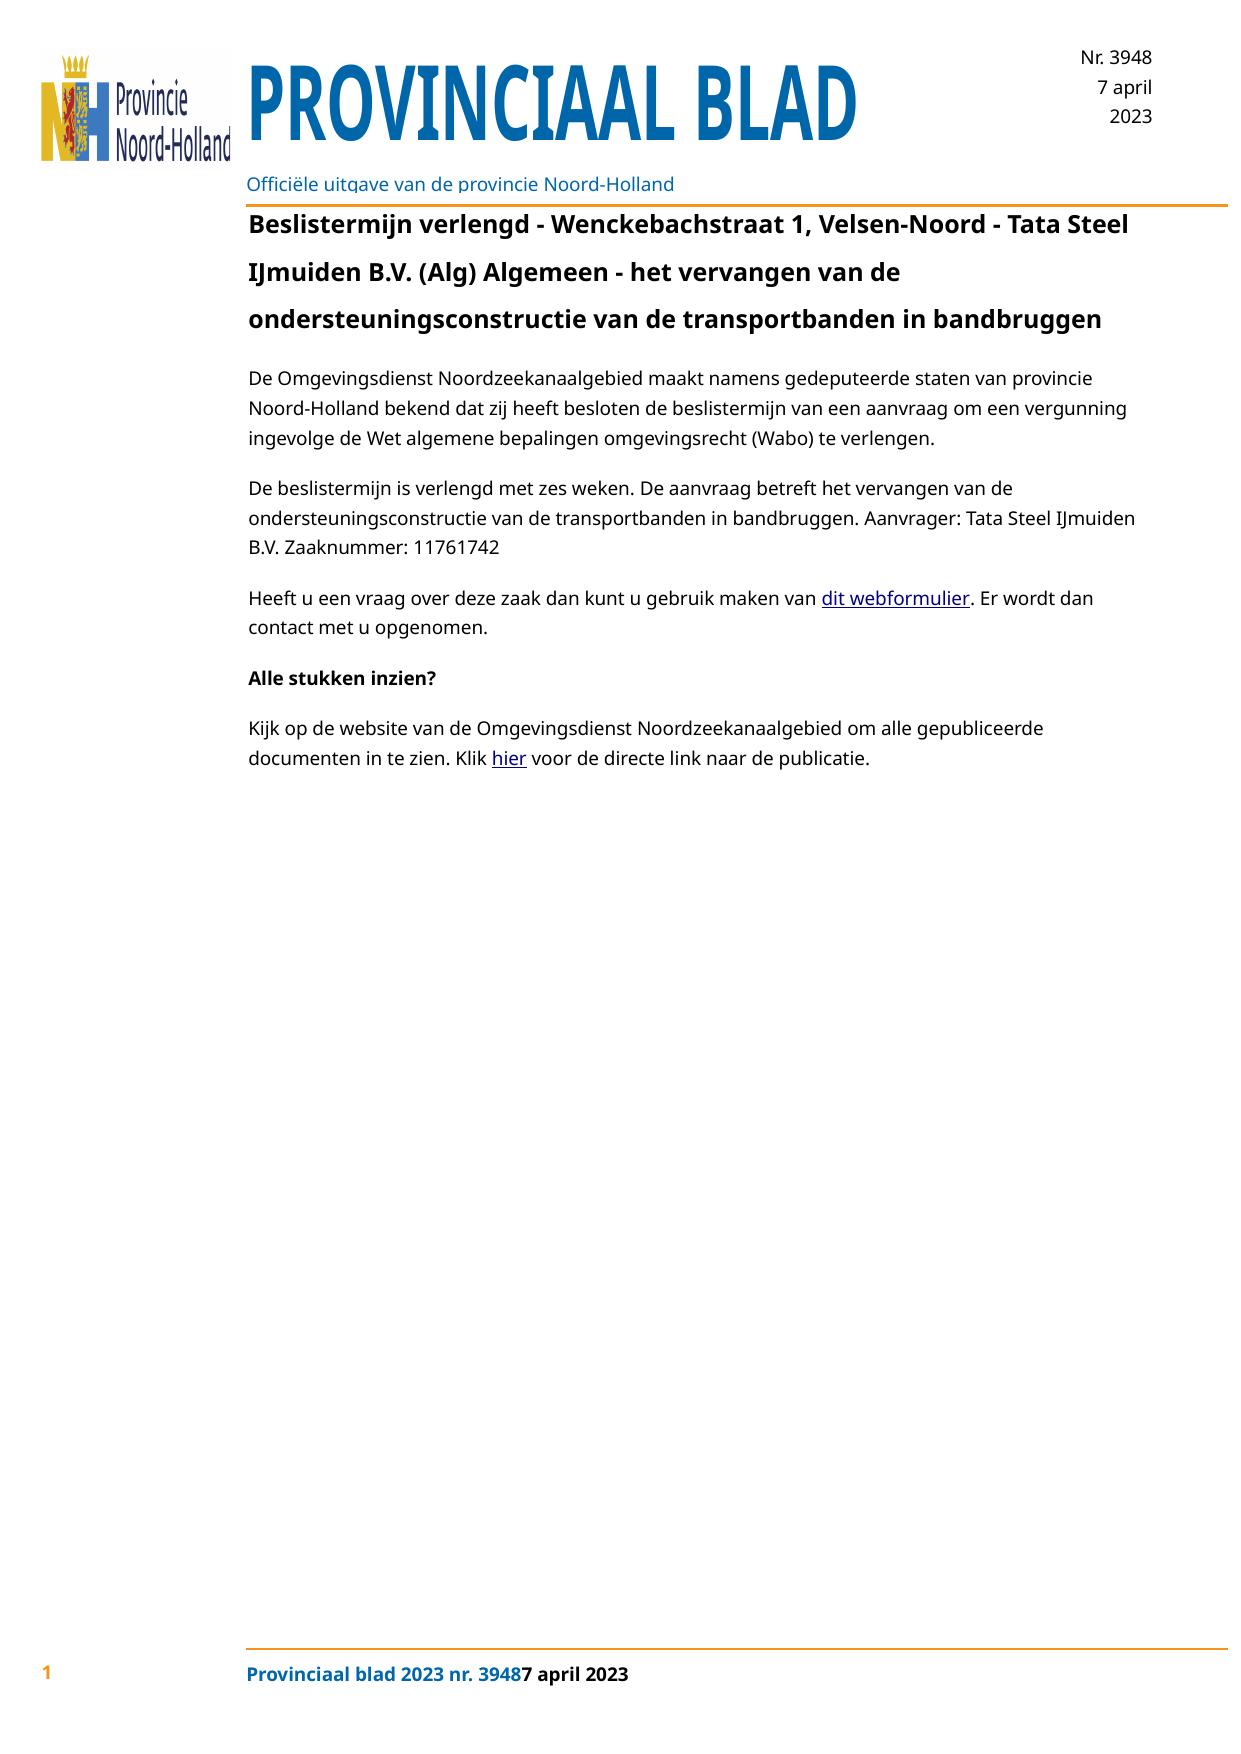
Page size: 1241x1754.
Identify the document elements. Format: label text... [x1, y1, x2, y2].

picture [41, 47, 231, 172]
text Alle stukken inzien? [248, 665, 1152, 690]
text Kijk op de website van de Omgevingsdienst Noordzeekanaalgebied om alle gepubliceerde documenten in te zien. Klik hier voor de directe link naar de publicatie. [248, 715, 1152, 770]
text Heeft u een vraag over deze zaak dan kunt u gebruik maken van dit webformulier. Er wordt dan contact met u opgenomen. [248, 585, 1152, 640]
text De Omgevingsdienst Noordzeekanaalgebied maakt namens gedeputeerde staten van provincie Noord-Holland bekend dat zij heeft besloten de beslistermijn van een aanvraag om een vergunning ingevolge de Wet algemene bepalingen omgevingsrecht (Wabo) te verlengen. [248, 366, 1152, 450]
text Beslistermijn verlengd - Wenckebachstraat 1, Velsen-Noord - Tata Steel IJmuiden B.V. (Alg) Algemeen - het vervangen van de ondersteuningsconstructie van de transportbanden in bandbruggen [248, 207, 1152, 336]
text De beslistermijn is verlengd met zes weken. De aanvraag betreft het vervangen van de ondersteuningsconstructie van de transportbanden in bandbruggen. Aanvrager: Tata Steel IJmuiden B.V. Zaaknummer: 11761742 [248, 475, 1152, 560]
